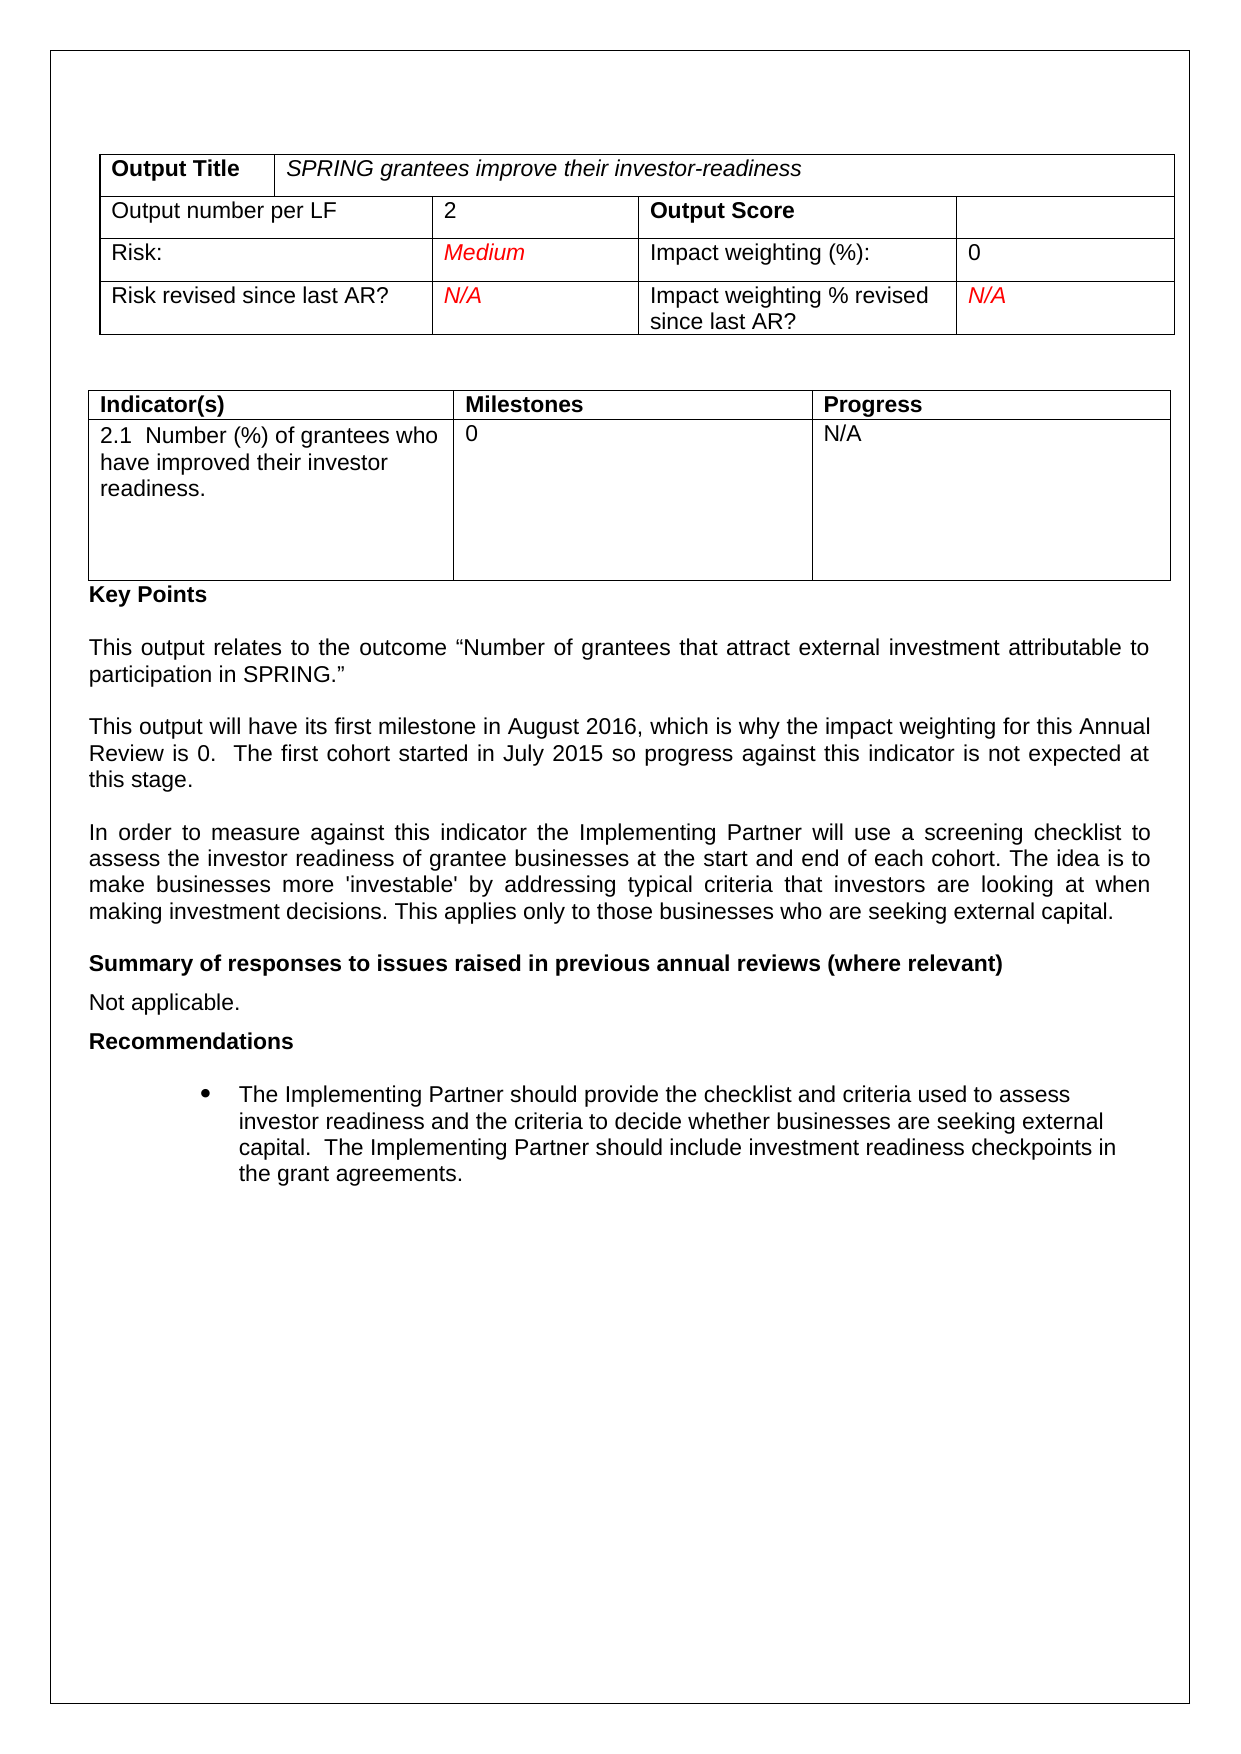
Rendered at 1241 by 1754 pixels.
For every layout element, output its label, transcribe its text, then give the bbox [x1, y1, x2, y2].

text Recommendations [89, 1028, 1152, 1054]
table_cell [957, 197, 1174, 238]
table_cell 2.1 Number (%) of grantees who have improved their investor readiness. [89, 420, 453, 580]
list The Implementing Partner should provide the checklist and criteria used to assess investor readiness and the criteria to decide whether businesses are seeking external capital. The Implementing Partner should include investment readiness checkpoints in the grant agreements. [201, 1081, 1152, 1187]
table_header SPRING grantees improve their investor-readiness [275, 155, 1174, 196]
table_cell Output number per LF [101, 197, 432, 238]
table_header Milestones [454, 391, 812, 419]
text This output relates to the outcome “Number of grantees that attract external investment attributable to participation in SPRING.” [89, 634, 1152, 687]
table_cell Medium [433, 239, 638, 281]
table_cell Risk: [101, 239, 432, 281]
text Key Points [89, 581, 1152, 608]
text Summary of responses to issues raised in previous annual reviews (where relevant) [89, 950, 1152, 977]
text This output will have its first milestone in August 2016, which is why the impact weighting for this Annual Review is 0. The first cohort started in July 2015 so progress against this indicator is not expected at this stage. [89, 713, 1152, 792]
table_cell Risk revised since last AR? [101, 282, 432, 334]
table_cell Impact weighting (%): [639, 239, 956, 281]
text In order to measure against this indicator the Implementing Partner will use a screening checklist to assess the investor readiness of grantee businesses at the start and end of each cohort. The idea is to make businesses more 'investable' by addressing typical criteria that investors are looking at when making investment decisions. This applies only to those businesses who are seeking external capital. [89, 819, 1152, 924]
table_header Indicator(s) [89, 391, 453, 419]
text Not applicable. [89, 989, 1152, 1016]
table_cell Output Score [639, 197, 956, 238]
table_cell Impact weighting % revised since last AR? [639, 282, 956, 334]
table_cell 0 [454, 420, 812, 580]
table_cell N/A [433, 282, 638, 334]
table_cell 0 [957, 239, 1174, 281]
table_header Output Title [101, 155, 274, 196]
table_cell N/A [813, 420, 1170, 580]
table_cell 2 [433, 197, 638, 238]
table_header Progress [813, 391, 1170, 419]
table_cell N/A [957, 282, 1174, 334]
